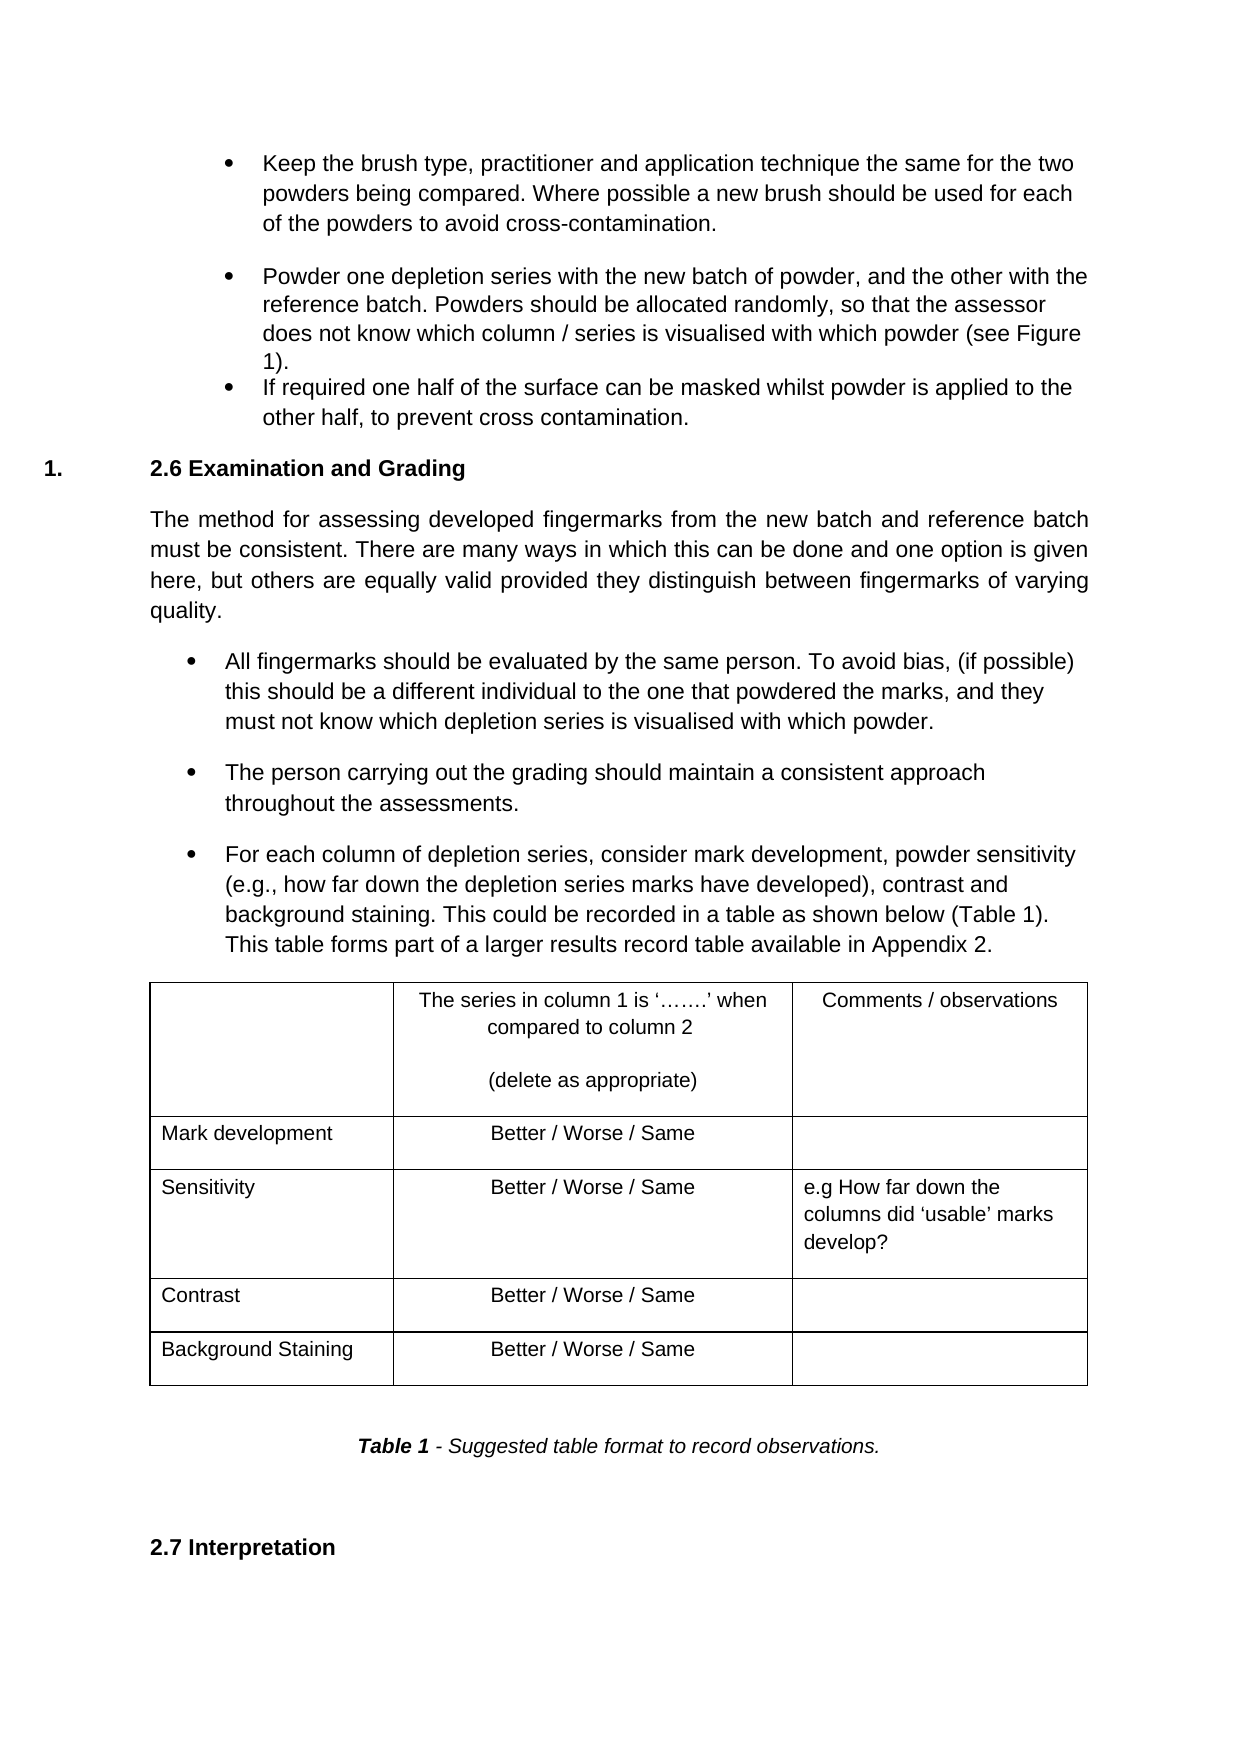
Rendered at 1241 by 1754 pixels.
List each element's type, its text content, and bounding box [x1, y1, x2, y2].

list Powder one depletion series with the new batch of powder, and the other with the reference batch. Powders should be allocated randomly, so that the assessor does not know which column / series is visualised with which powder (see Figure 1). [225, 261, 1090, 374]
table_cell Contrast [151, 1279, 393, 1331]
table_cell [793, 1117, 1087, 1169]
list For each column of depletion series, consider mark development, powder sensitivity (e.g., how far down the depletion series marks have developed), contrast and background staining. This could be recorded in a table as shown below (Table 1). This table forms part of a larger results record table available in Appendix 2. [187, 841, 1090, 958]
text Table 1 - Suggested table format to record observations. [150, 1434, 1090, 1458]
table_cell [793, 1279, 1087, 1331]
table_cell Better / Worse / Same [394, 1279, 792, 1331]
table_cell Sensitivity [151, 1170, 393, 1278]
table_header The series in column 1 is ‘…….’ when compared to column 2 (delete as appropriate) [394, 983, 792, 1116]
table_cell Mark development [151, 1117, 393, 1169]
subtitle 2.6 Examination and Grading [44, 455, 1090, 482]
table_cell Better / Worse / Same [394, 1170, 792, 1278]
table_cell e.g How far down the columns did ‘usable’ marks develop? [793, 1170, 1087, 1278]
table_header Comments / observations [793, 983, 1087, 1116]
list If required one half of the surface can be masked whilst powder is applied to the other half, to prevent cross contamination. [225, 374, 1090, 431]
list The person carrying out the grading should maintain a consistent approach throughout the assessments. [187, 759, 1090, 816]
table_cell Background Staining [151, 1333, 393, 1385]
table_cell Better / Worse / Same [394, 1117, 792, 1169]
table_cell [793, 1333, 1087, 1385]
list All fingermarks should be evaluated by the same person. To avoid bias, (if possible) this should be a different individual to the one that powdered the marks, and they must not know which depletion series is visualised with which powder. [187, 648, 1090, 735]
table_header [151, 983, 393, 1116]
list The method for assessing developed fingermarks from the new batch and reference batch must be consistent. There are many ways in which this can be done and one option is given here, but others are equally valid provided they distinguish between fingermarks of varying quality. [150, 506, 1090, 623]
table_cell Better / Worse / Same [394, 1333, 792, 1385]
text 2.7 Interpretation [150, 1534, 1090, 1560]
list Keep the brush type, practitioner and application technique the same for the two powders being compared. Where possible a new brush should be used for each of the powders to avoid cross-contamination. [225, 150, 1090, 237]
